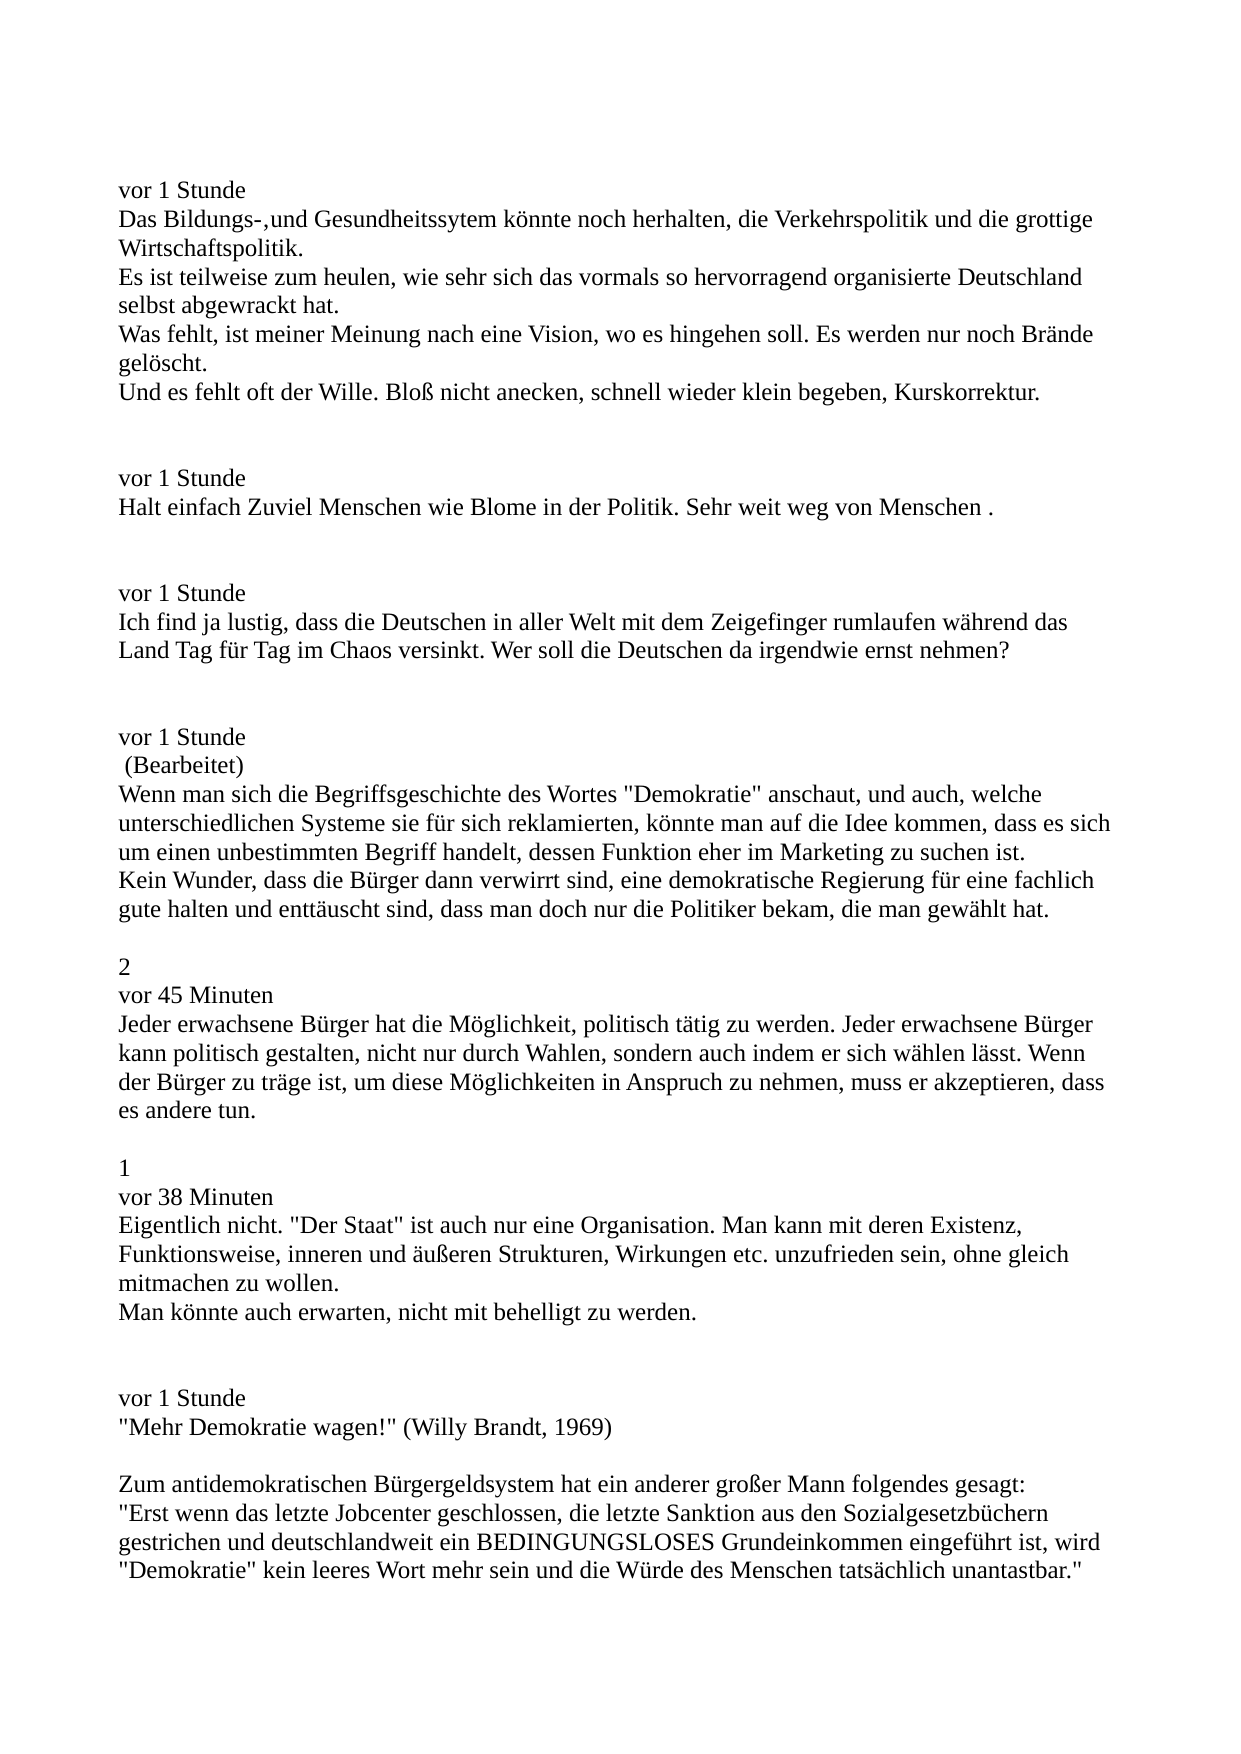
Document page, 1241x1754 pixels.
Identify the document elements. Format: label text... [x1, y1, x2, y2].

text vor 38 Minuten [118, 1182, 1122, 1211]
text (Bearbeitet) [118, 751, 1122, 779]
text Ich find ja lustig, dass die Deutschen in aller Welt mit dem Zeigefinger rumlaufen während das Land Tag für Tag im Chaos versinkt. Wer soll die Deutschen da irgendwie ernst nehmen? [118, 607, 1122, 664]
text Eigentlich nicht. "Der Staat" ist auch nur eine Organisation. Man kann mit deren Existenz, Funktionsweise, inneren und äußeren Strukturen, Wirkungen etc. unzufrieden sein, ohne gleich mitmachen zu wollen. [118, 1211, 1122, 1297]
text vor 1 Stunde [118, 176, 1122, 204]
text 1 [118, 1153, 1122, 1182]
text vor 1 Stunde [118, 578, 1122, 607]
text Wenn man sich die Begriffsgeschichte des Wortes "Demokratie" anschaut, und auch, welche unterschiedlichen Systeme sie für sich reklamierten, könnte man auf die Idee kommen, dass es sich um einen unbestimmten Begriff handelt, dessen Funktion eher im Marketing zu suchen ist. [118, 779, 1122, 866]
text Kein Wunder, dass die Bürger dann verwirrt sind, eine demokratische Regierung für eine fachlich gute halten und enttäuscht sind, dass man doch nur die Politiker bekam, die man gewählt hat. [118, 866, 1122, 923]
text "Mehr Demokratie wagen!" (Willy Brandt, 1969) [118, 1412, 1122, 1441]
text 2 [118, 952, 1122, 981]
text Man könnte auch erwarten, nicht mit behelligt zu werden. [118, 1297, 1122, 1326]
text vor 1 Stunde [118, 463, 1122, 492]
text Jeder erwachsene Bürger hat die Möglichkeit, politisch tätig zu werden. Jeder erwachsene Bürger kann politisch gestalten, nicht nur durch Wahlen, sondern auch indem er sich wählen lässt. Wenn der Bürger zu träge ist, um diese Möglichkeiten in Anspruch zu nehmen, muss er akzeptieren, dass es andere tun. [118, 1009, 1122, 1124]
text Zum antidemokratischen Bürgergeldsystem hat ein anderer großer Mann folgendes gesagt: [118, 1469, 1122, 1498]
text Halt einfach Zuviel Menschen wie Blome in der Politik. Sehr weit weg von Menschen . [118, 492, 1122, 521]
text Was fehlt, ist meiner Meinung nach eine Vision, wo es hingehen soll. Es werden nur noch Brände gelöscht. [118, 319, 1122, 377]
text Es ist teilweise zum heulen, wie sehr sich das vormals so hervorragend organisierte Deutschland selbst abgewrackt hat. [118, 262, 1122, 319]
text vor 1 Stunde [118, 1383, 1122, 1412]
text Und es fehlt oft der Wille. Bloß nicht anecken, schnell wieder klein begeben, Kurskorrektur. [118, 377, 1122, 406]
text Das Bildungs-‚und Gesundheitssytem könnte noch herhalten, die Verkehrspolitik und die grottige Wirtschaftspolitik. [118, 204, 1122, 262]
text vor 45 Minuten [118, 981, 1122, 1009]
text vor 1 Stunde [118, 722, 1122, 751]
text "Erst wenn das letzte Jobcenter geschlossen, die letzte Sanktion aus den Sozialgesetzbüchern gestrichen und deutschlandweit ein BEDINGUNGSLOSES Grundeinkommen eingeführt ist, wird "Demokratie" kein leeres Wort mehr sein und die Würde des Menschen tatsächlich unantastbar." [118, 1498, 1122, 1584]
